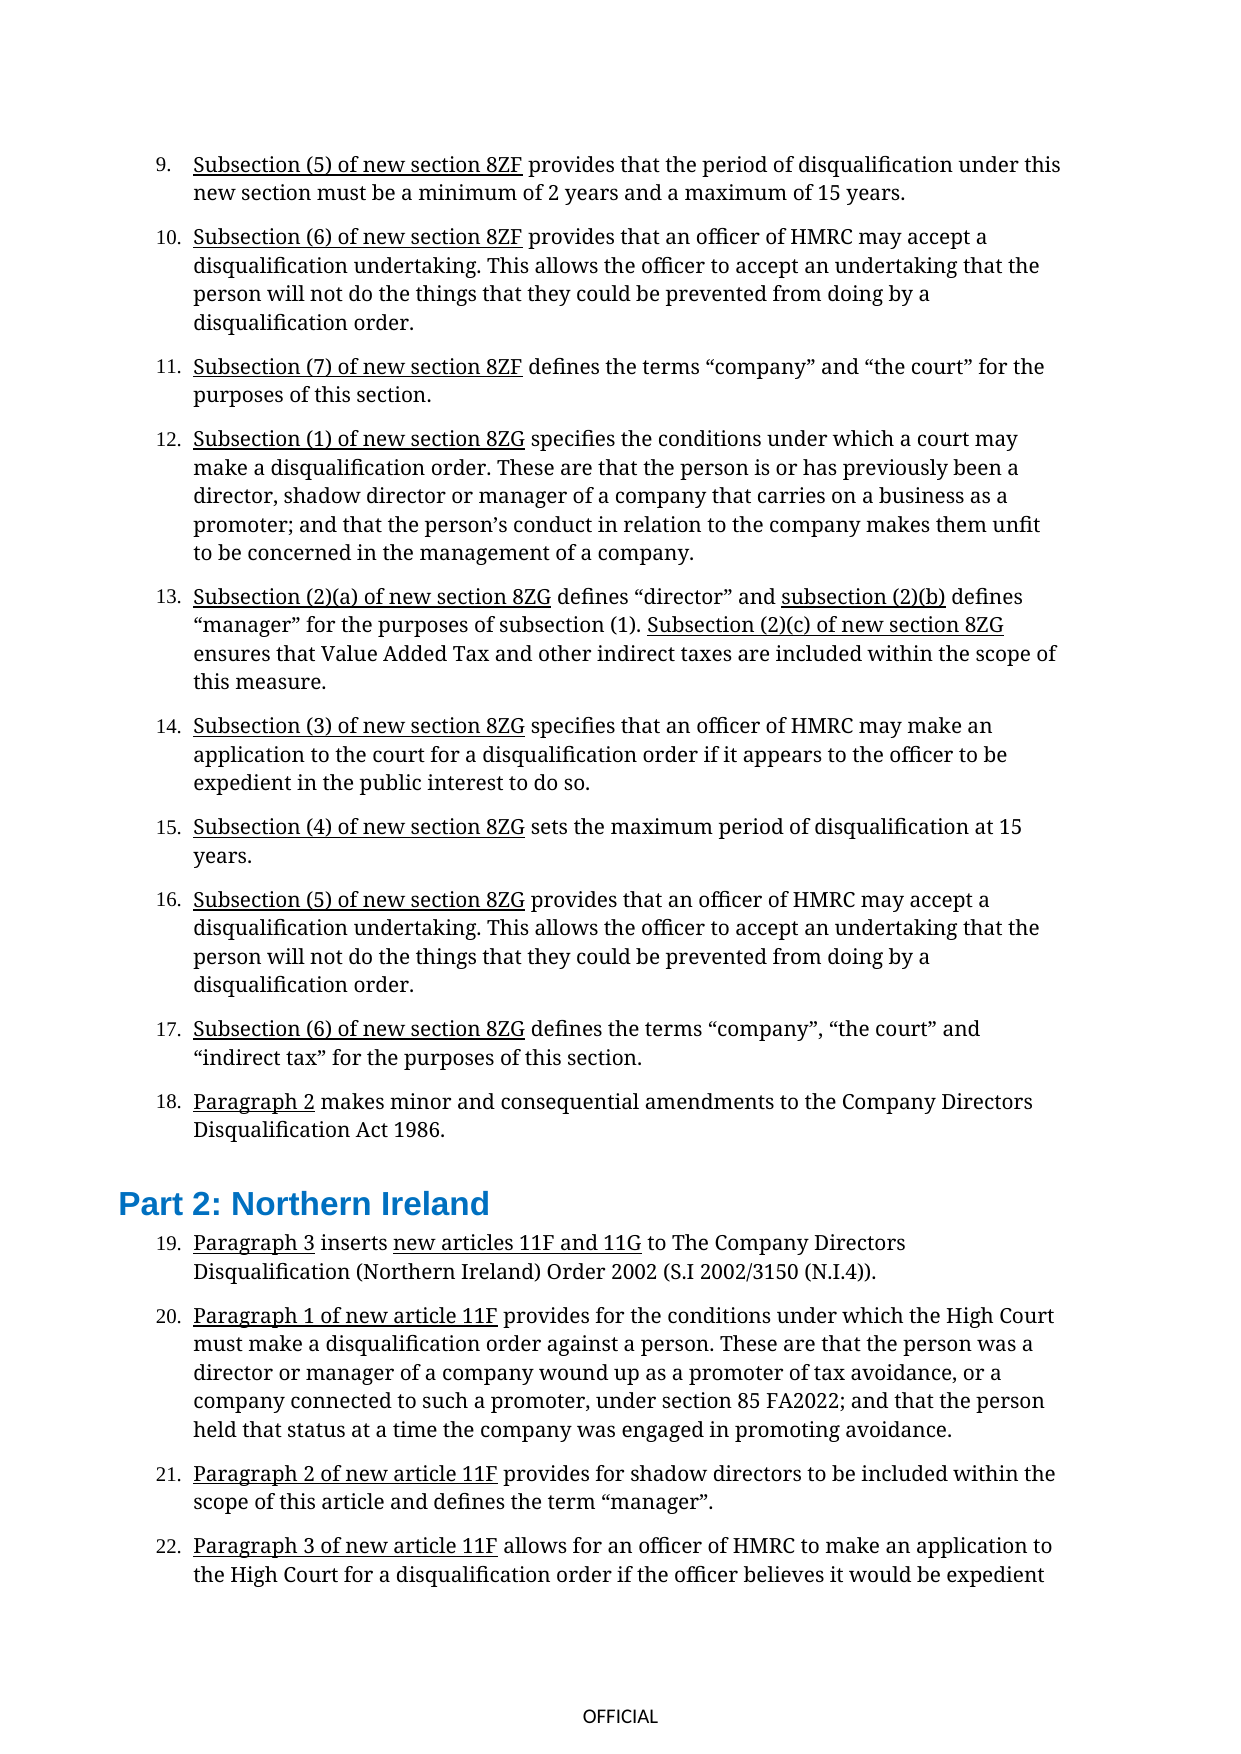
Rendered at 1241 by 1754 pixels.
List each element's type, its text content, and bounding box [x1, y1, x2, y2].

list Subsection (2)(a) of new section 8ZG defines “director” and subsection (2)(b) defines “manager” for the purposes of subsection (1). Subsection (2)(c) of new section 8ZG ensures that Value Added Tax and other indirect taxes are included within the scope of this measure. [156, 582, 1063, 696]
list Subsection (4) of new section 8ZG sets the maximum period of disqualification at 15 years. [156, 812, 1063, 869]
list Paragraph 3 inserts new articles 11F and 11G to The Company Directors Disqualification (Northern Ireland) Order 2002 (S.I 2002/3150 (N.I.4)). [156, 1228, 1063, 1285]
list Paragraph 2 makes minor and consequential amendments to the Company Directors Disqualification Act 1986. [156, 1087, 1063, 1144]
list Subsection (1) of new section 8ZG specifies the conditions under which a court may make a disqualification order. These are that the person is or has previously been a director, shadow director or manager of a company that carries on a business as a promoter; and that the person’s conduct in relation to the company makes them unfit to be concerned in the management of a company. [156, 424, 1063, 567]
list Subsection (6) of new section 8ZG defines the terms “company”, “the court” and “indirect tax” for the purposes of this section. [156, 1014, 1063, 1071]
list Subsection (6) of new section 8ZF provides that an officer of HMRC may accept a disqualification undertaking. This allows the officer to accept an undertaking that the person will not do the things that they could be prevented from doing by a disqualification order. [156, 222, 1063, 336]
list Subsection (3) of new section 8ZG specifies that an officer of HMRC may make an application to the court for a disqualification order if it appears to the officer to be expedient in the public interest to do so. [156, 712, 1063, 797]
list Subsection (5) of new section 8ZF provides that the period of disqualification under this new section must be a minimum of 2 years and a maximum of 15 years. [156, 150, 1063, 207]
subtitle Part 2: Northern Ireland [118, 1184, 1063, 1223]
list Paragraph 1 of new article 11F provides for the conditions under which the High Court must make a disqualification order against a person. These are that the person was a director or manager of a company wound up as a promoter of tax avoidance, or a company connected to such a promoter, under section 85 FA2022; and that the person held that status at a time the company was engaged in promoting avoidance. [156, 1301, 1063, 1443]
list Subsection (5) of new section 8ZG provides that an officer of HMRC may accept a disqualification undertaking. This allows the officer to accept an undertaking that the person will not do the things that they could be prevented from doing by a disqualification order. [156, 885, 1063, 999]
list Subsection (7) of new section 8ZF defines the terms “company” and “the court” for the purposes of this section. [156, 352, 1063, 409]
list Paragraph 3 of new article 11F allows for an officer of HMRC to make an application to the High Court for a disqualification order if the officer believes it would be expedient [156, 1531, 1063, 1588]
list Paragraph 2 of new article 11F provides for shadow directors to be included within the scope of this article and defines the term “manager”. [156, 1459, 1063, 1516]
